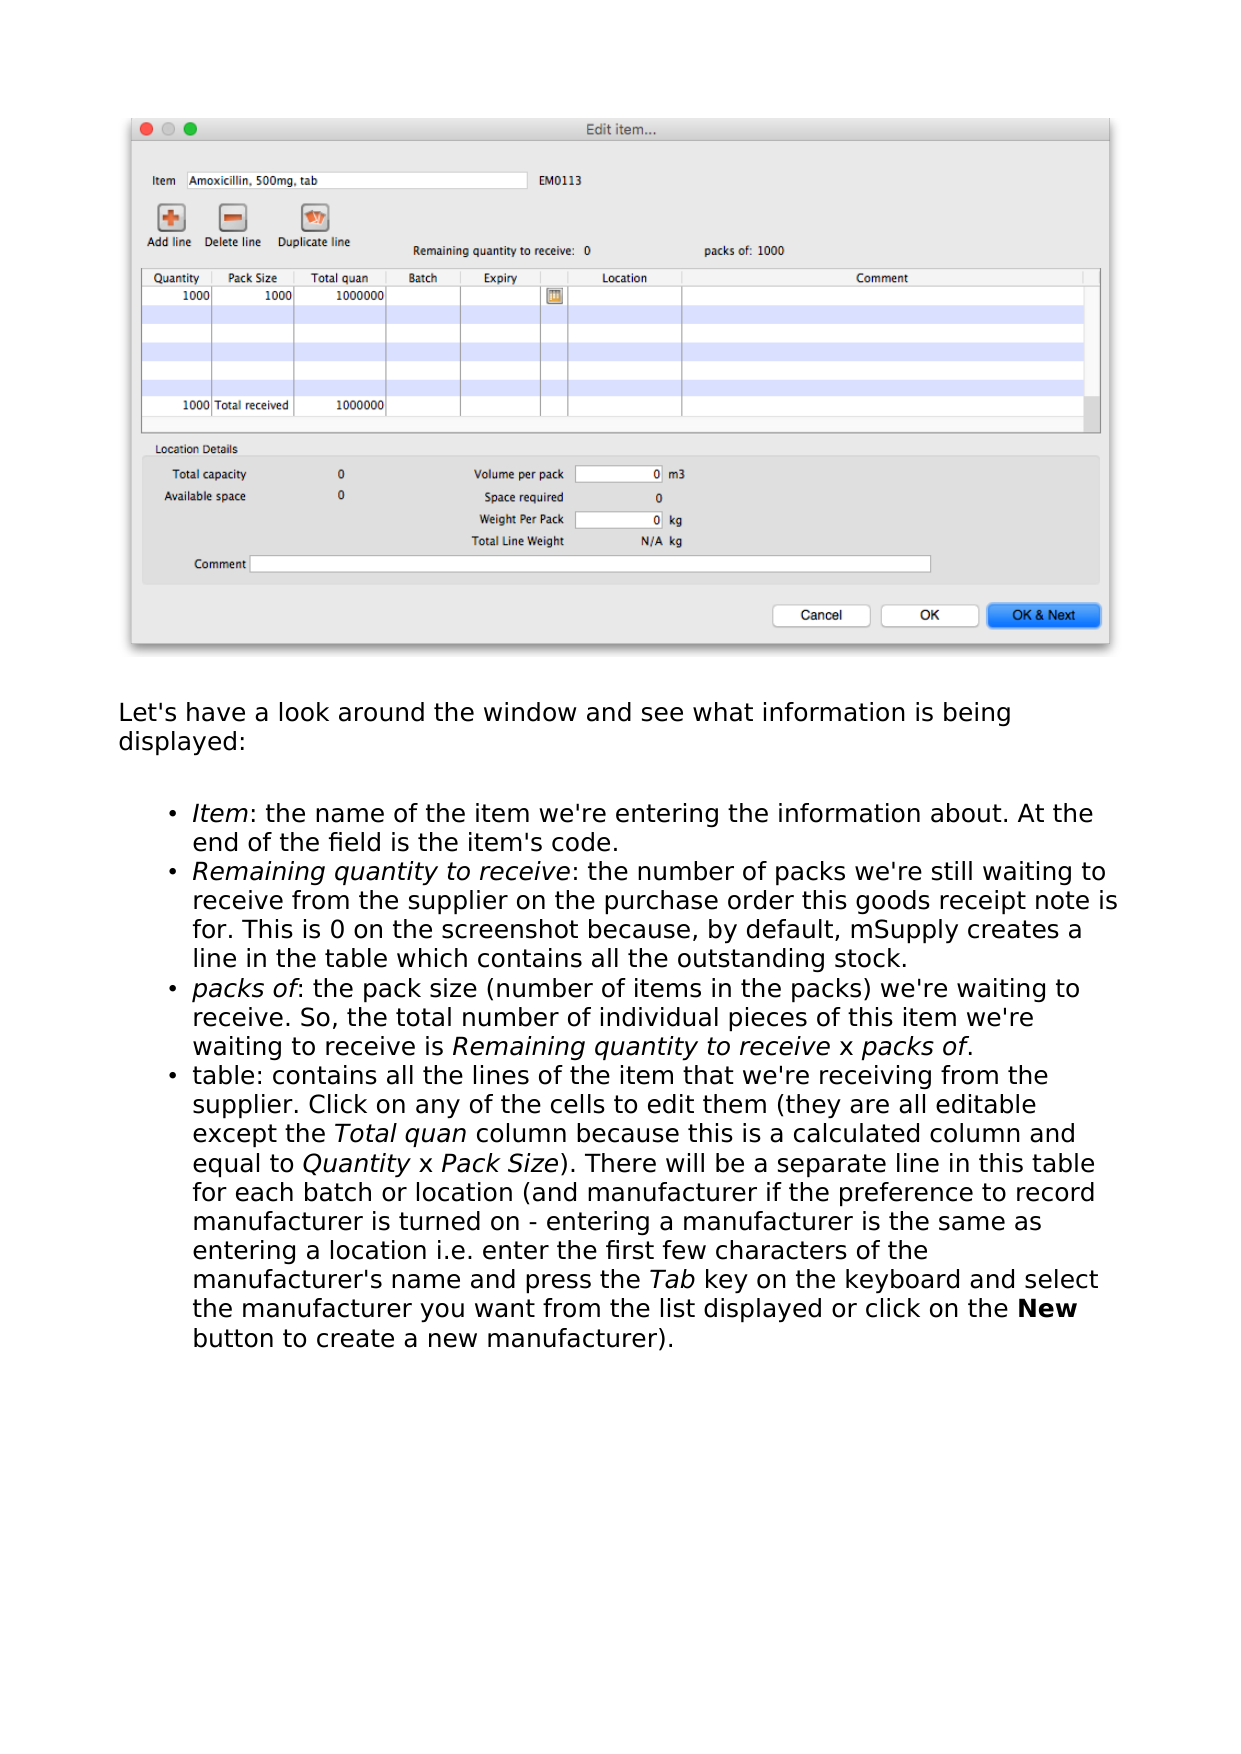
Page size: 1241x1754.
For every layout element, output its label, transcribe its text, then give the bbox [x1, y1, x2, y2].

picture [118, 118, 1123, 657]
list table: contains all the lines of the item that we're receiving from the supplier. Click on any of the cells to edit them (they are all editable except the Total quan column because this is a calculated column and equal to Quantity x Pack Size). There will be a separate line in this table for each batch or location (and manufacturer if the preference to record manufacturer is turned on - entering a manufacturer is the same as entering a location i.e. enter the first few characters of the manufacturer's name and press the Tab key on the keyboard and select the manufacturer you want from the list displayed or click on the New button to create a new manufacturer). [177, 1061, 1122, 1353]
list Item: the name of the item we're entering the information about. At the end of the field is the item's code. [177, 799, 1122, 857]
list Remaining quantity to receive: the number of packs we're still waiting to receive from the supplier on the purchase order this goods receipt note is for. This is 0 on the screenshot because, by default, mSupply creates a line in the table which contains all the outstanding stock. [177, 857, 1122, 974]
list packs of: the pack size (number of items in the packs) we're waiting to receive. So, the total number of individual pieces of this item we're waiting to receive is Remaining quantity to receive x packs of. [177, 974, 1122, 1061]
text Let's have a look around the window and see what information is being displayed: [118, 698, 1122, 757]
